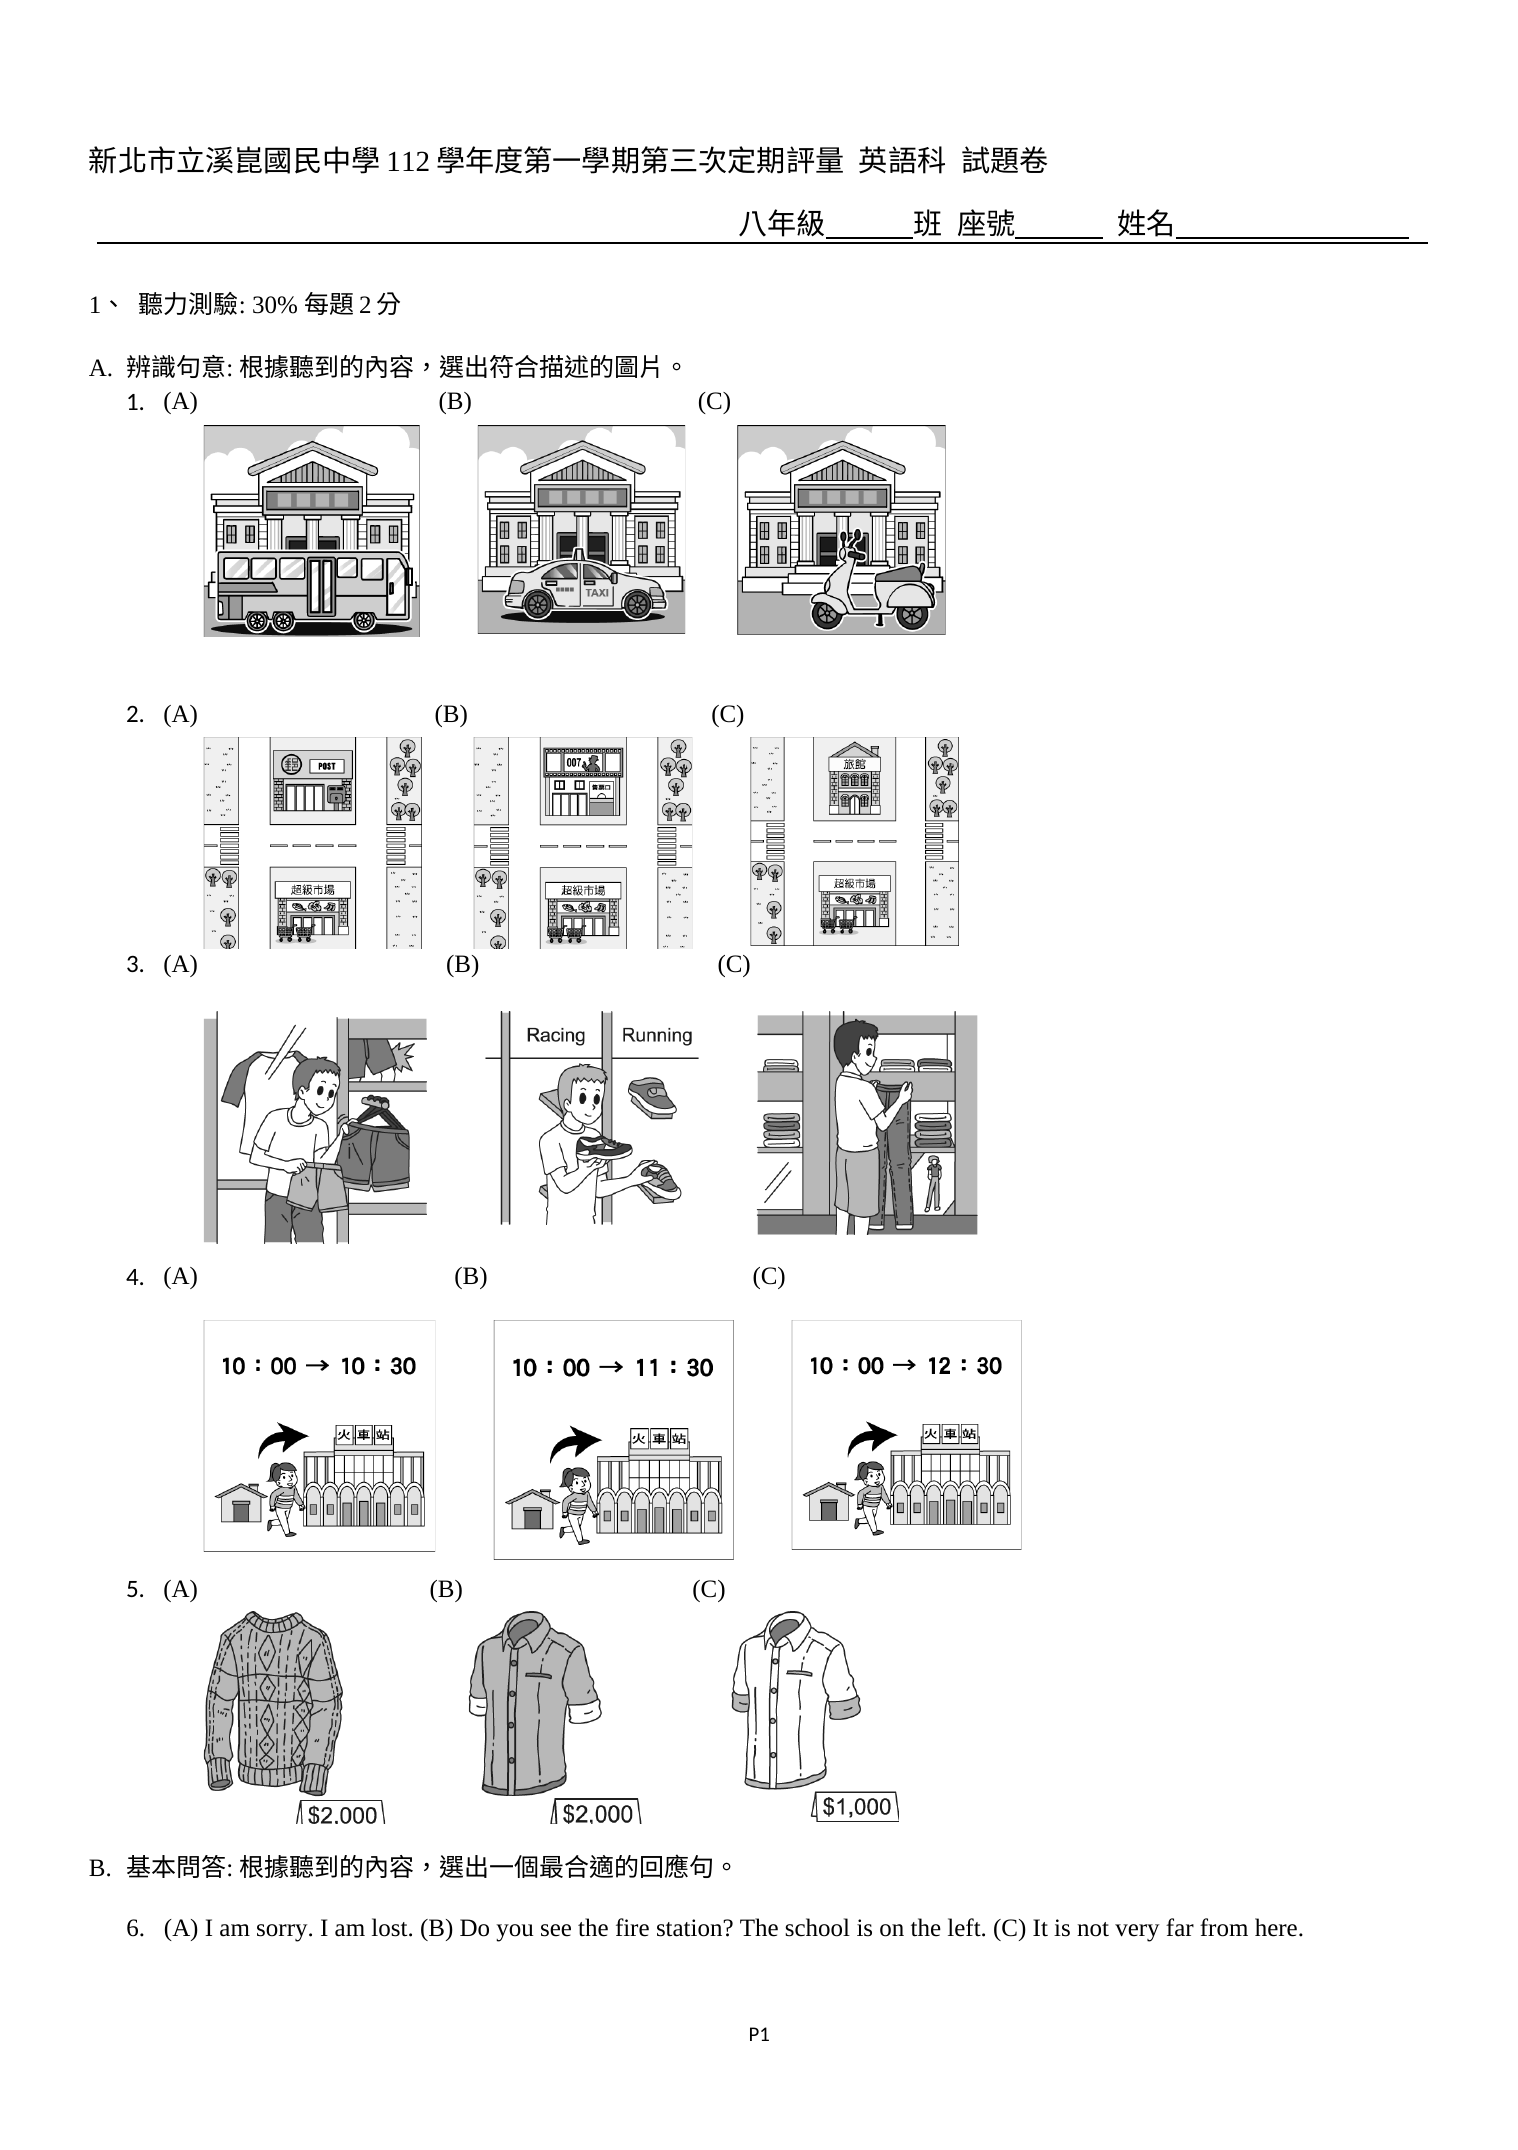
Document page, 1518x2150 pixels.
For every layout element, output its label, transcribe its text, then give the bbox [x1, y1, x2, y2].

text 新北市立溪崑國民中學112學年度第一學期第三次定期評量 英語科 試題卷 [89, 117, 1429, 180]
list (A) (B) (C) [126, 386, 1429, 636]
list (A) (B) (C) [126, 1574, 1429, 1824]
list (A) (B) (C) [126, 699, 1429, 949]
list 聽力測驗: 30% 每題2分 [89, 261, 1429, 324]
list (A) I am sorry. I am lost. (B) Do you see the fire station? The school is on the left. (C) It is not very far from here. [126, 1886, 1429, 1949]
list (A) (B) (C) [126, 949, 1429, 1261]
list 基本問答: 根據聽到的內容，選出一個最合適的回應句。 [89, 1824, 1429, 1886]
list 辨識句意: 根據聽到的內容，選出符合描述的圖片。 [89, 324, 1429, 386]
list (A) (B) (C) [126, 1261, 1429, 1574]
text 八年級 班 座號 姓名 [738, 180, 1429, 242]
